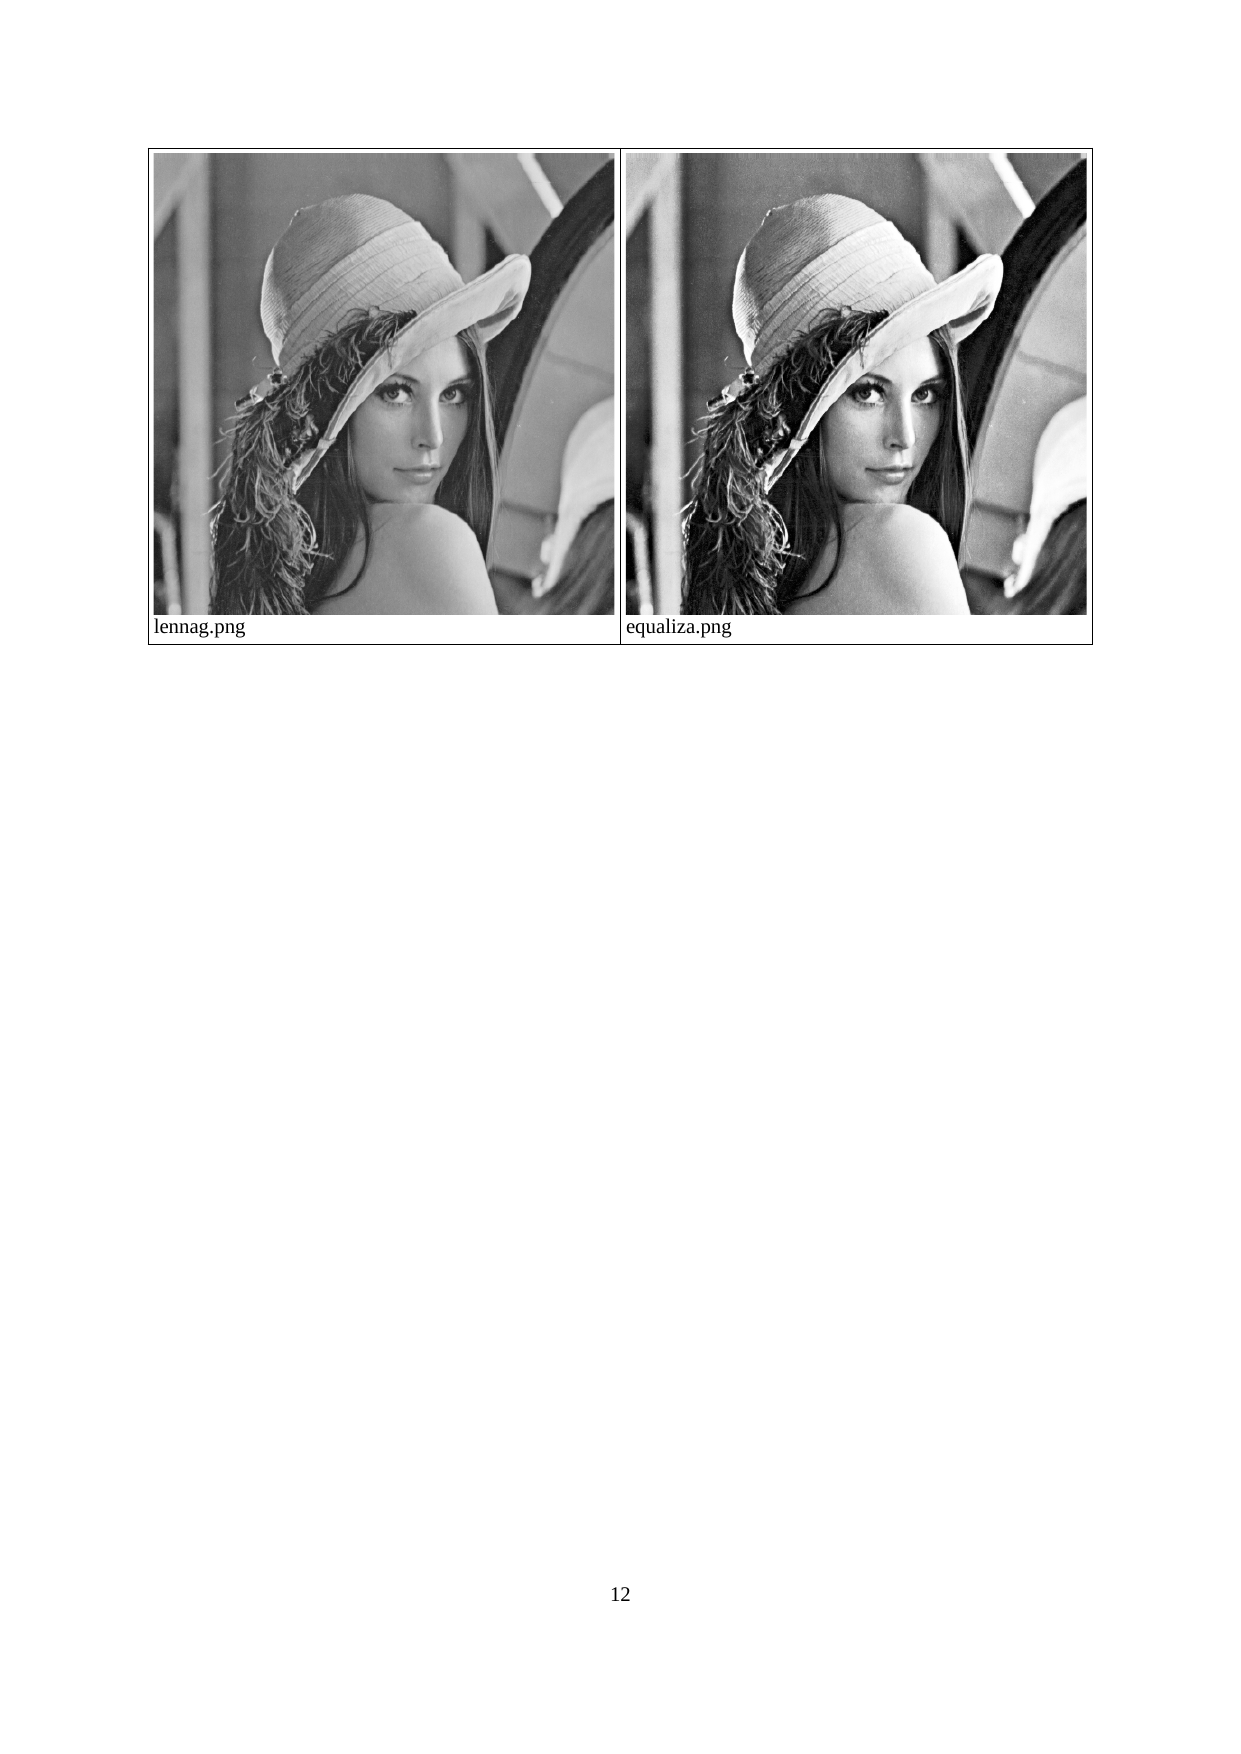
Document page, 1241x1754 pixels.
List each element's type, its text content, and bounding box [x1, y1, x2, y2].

picture [153, 153, 615, 615]
picture [625, 153, 1087, 615]
table_header lennag.png [149, 149, 620, 644]
table_header equaliza.png [621, 149, 1092, 644]
